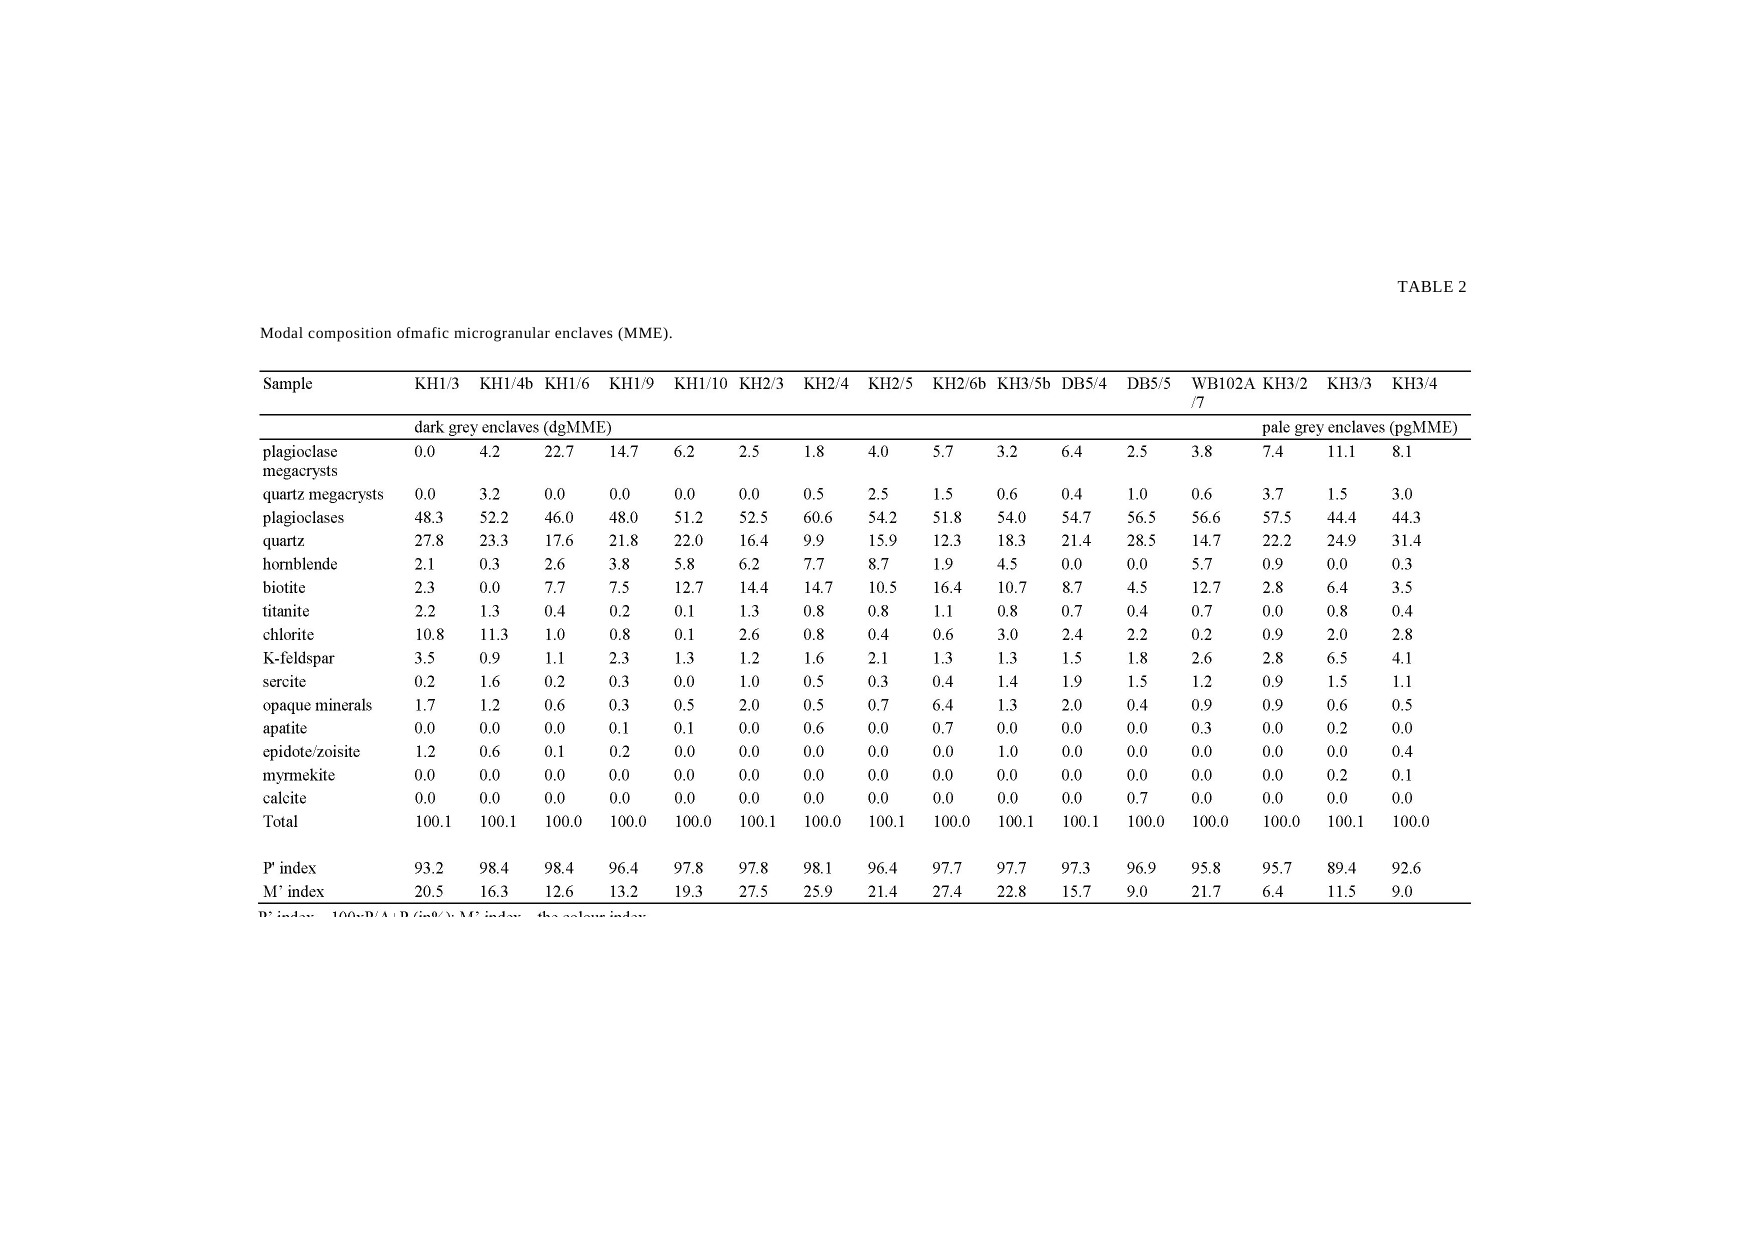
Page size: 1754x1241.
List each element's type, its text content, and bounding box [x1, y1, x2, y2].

text TABLE 2 [1397, 279, 1467, 296]
text Modal composition ofmafic microgranular enclaves (MME). [260, 326, 674, 342]
picture [237, 364, 1517, 917]
